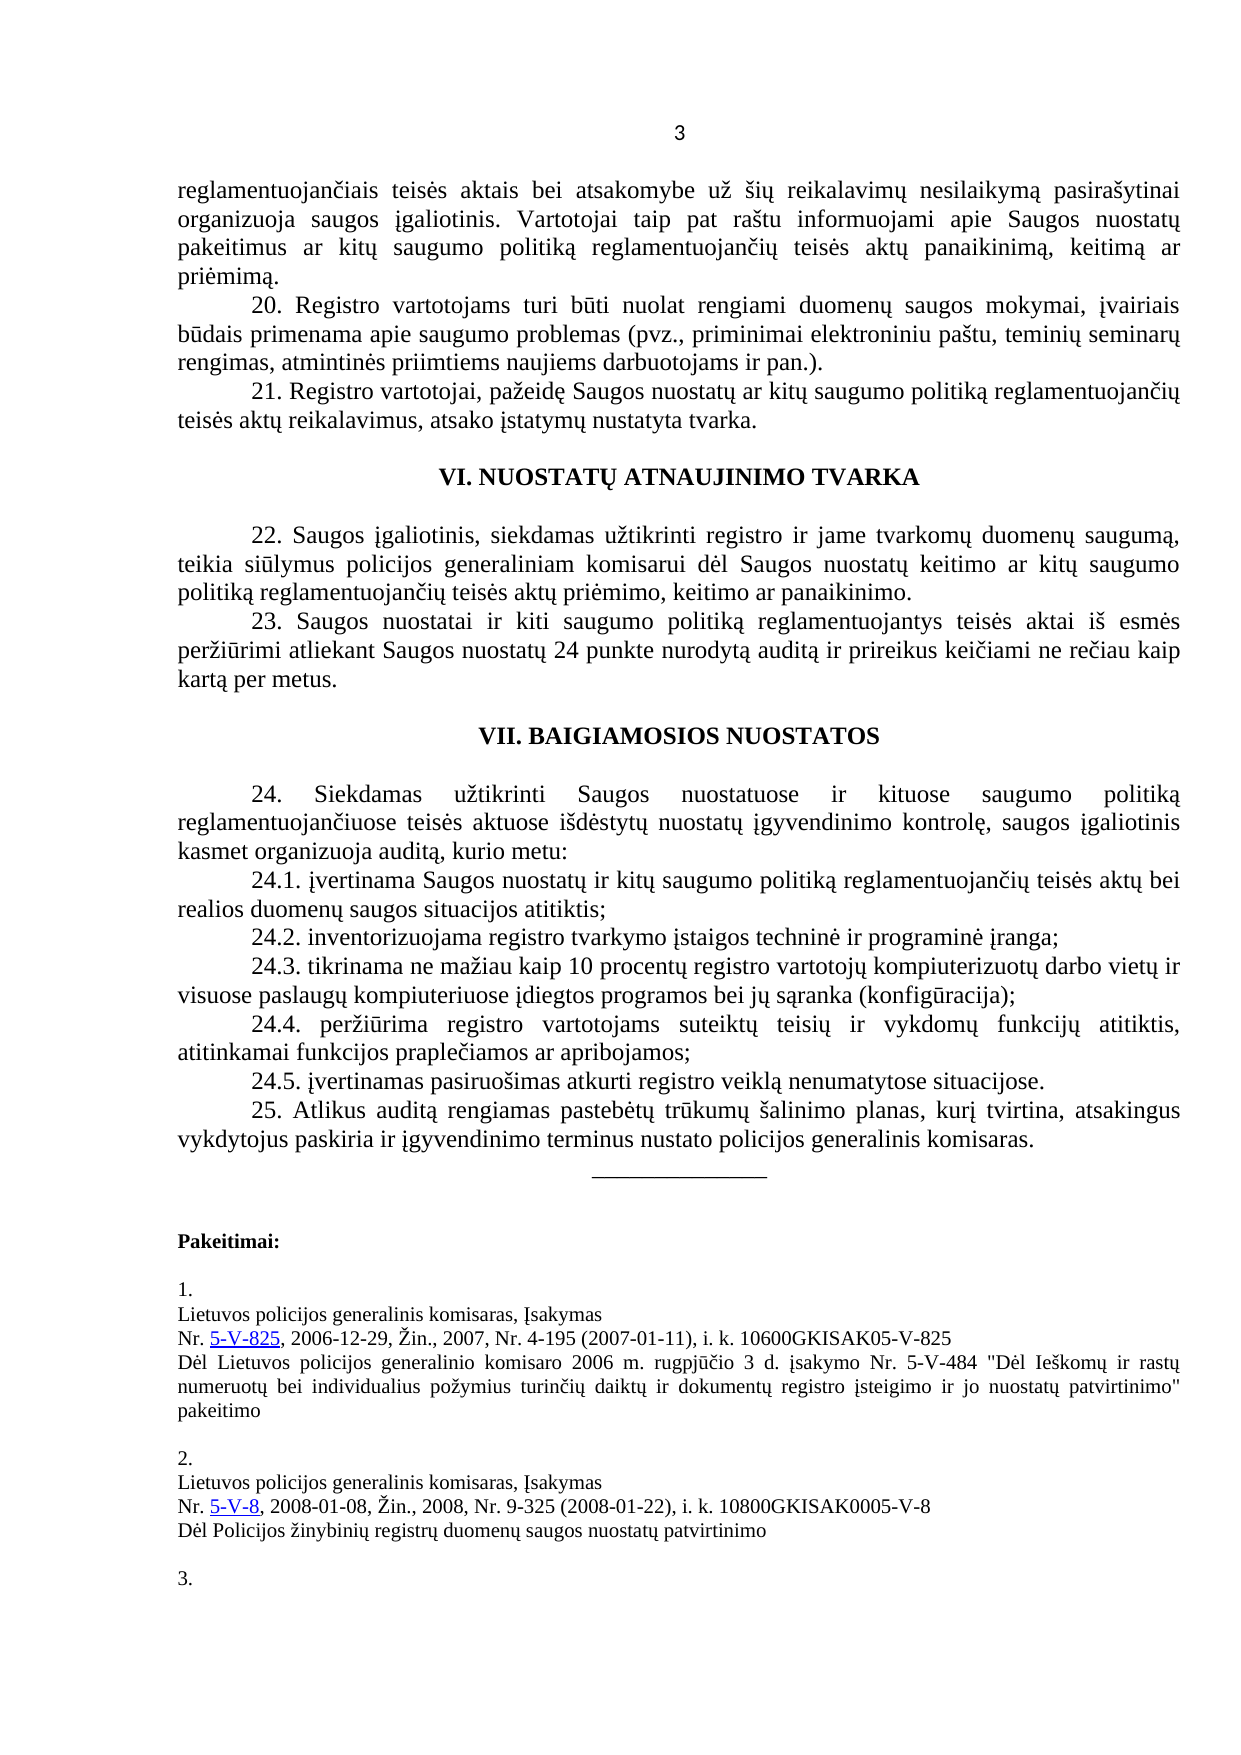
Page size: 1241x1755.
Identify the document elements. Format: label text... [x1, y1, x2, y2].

text 24.4. peržiūrima registro vartotojams suteiktų teisių ir vykdomų funkcijų atitiktis, atitinkamai funkcijos praplečiamos ar apribojamos; [177, 1009, 1181, 1066]
text 24.2. inventorizuojama registro tvarkymo įstaigos techninė ir programinė įranga; [177, 922, 1181, 951]
text Lietuvos policijos generalinis komisaras, Įsakymas [177, 1301, 1181, 1326]
text Dėl Lietuvos policijos generalinio komisaro 2006 m. rugpjūčio 3 d. įsakymo Nr. 5-V-484 "Dėl Ieškomų ir rastų numeruotų bei individualius požymius turinčių daiktų ir dokumentų registro įsteigimo ir jo nuostatų patvirtinimo" pakeitimo [177, 1349, 1181, 1422]
text VI. NUOSTATŲ ATNAUJINIMO TVARKA [177, 462, 1181, 491]
text 24.3. tikrinama ne mažiau kaip 10 procentų registro vartotojų kompiuterizuotų darbo vietų ir visuose paslaugų kompiuteriuose įdiegtos programos bei jų sąranka (konfigūracija); [177, 951, 1181, 1009]
text 21. Registro vartotojai, pažeidę Saugos nuostatų ar kitų saugumo politiką reglamentuojančių teisės aktų reikalavimus, atsako įstatymų nustatyta tvarka. [177, 376, 1181, 434]
text VII. BAIGIAMOSIOS NUOSTATOS [177, 721, 1181, 750]
text 25. Atlikus auditą rengiamas pastebėtų trūkumų šalinimo planas, kurį tvirtina, atsakingus vykdytojus paskiria ir įgyvendinimo terminus nustato policijos generalinis komisaras. [177, 1095, 1181, 1152]
text Lietuvos policijos generalinis komisaras, Įsakymas [177, 1470, 1181, 1494]
text 22. Saugos įgaliotinis, siekdamas užtikrinti registro ir jame tvarkomų duomenų saugumą, teikia siūlymus policijos generaliniam komisarui dėl Saugos nuostatų keitimo ar kitų saugumo politiką reglamentuojančių teisės aktų priėmimo, keitimo ar panaikinimo. [177, 520, 1181, 606]
text 24. Siekdamas užtikrinti Saugos nuostatuose ir kituose saugumo politiką reglamentuojančiuose teisės aktuose išdėstytų nuostatų įgyvendinimo kontrolę, saugos įgaliotinis kasmet organizuoja auditą, kurio metu: [177, 779, 1181, 865]
text 23. Saugos nuostatai ir kiti saugumo politiką reglamentuojantys teisės aktai iš esmės peržiūrimi atliekant Saugos nuostatų 24 punkte nurodytą auditą ir prireikus keičiami ne rečiau kaip kartą per metus. [177, 606, 1181, 692]
text 2. [177, 1446, 1181, 1470]
text Dėl Policijos žinybinių registrų duomenų saugos nuostatų patvirtinimo [177, 1518, 1181, 1542]
text Pakeitimai: [177, 1229, 1181, 1253]
text 24.1. įvertinama Saugos nuostatų ir kitų saugumo politiką reglamentuojančių teisės aktų bei realios duomenų saugos situacijos atitiktis; [177, 865, 1181, 922]
text 20. Registro vartotojams turi būti nuolat rengiami duomenų saugos mokymai, įvairiais būdais primenama apie saugumo problemas (pvz., priminimai elektroniniu paštu, teminių seminarų rengimas, atmintinės priimtiems naujiems darbuotojams ir pan.). [177, 290, 1181, 376]
text 24.5. įvertinamas pasiruošimas atkurti registro veiklą nenumatytose situacijose. [177, 1066, 1181, 1095]
text reglamentuojančiais teisės aktais bei atsakomybe už šių reikalavimų nesilaikymą pasirašytinai organizuoja saugos įgaliotinis. Vartotojai taip pat raštu informuojami apie Saugos nuostatų pakeitimus ar kitų saugumo politiką reglamentuojančių teisės aktų panaikinimą, keitimą ar priėmimą. [177, 175, 1181, 290]
text ______________ [177, 1152, 1181, 1181]
text Nr. 5-V-825, 2006-12-29, Žin., 2007, Nr. 4-195 (2007-01-11), i. k. 10600GKISAK05-V-825 [177, 1326, 1181, 1349]
text 1. [177, 1277, 1181, 1301]
text Nr. 5-V-8, 2008-01-08, Žin., 2008, Nr. 9-325 (2008-01-22), i. k. 10800GKISAK0005-V-8 [177, 1494, 1181, 1518]
text 3. [177, 1566, 1181, 1590]
